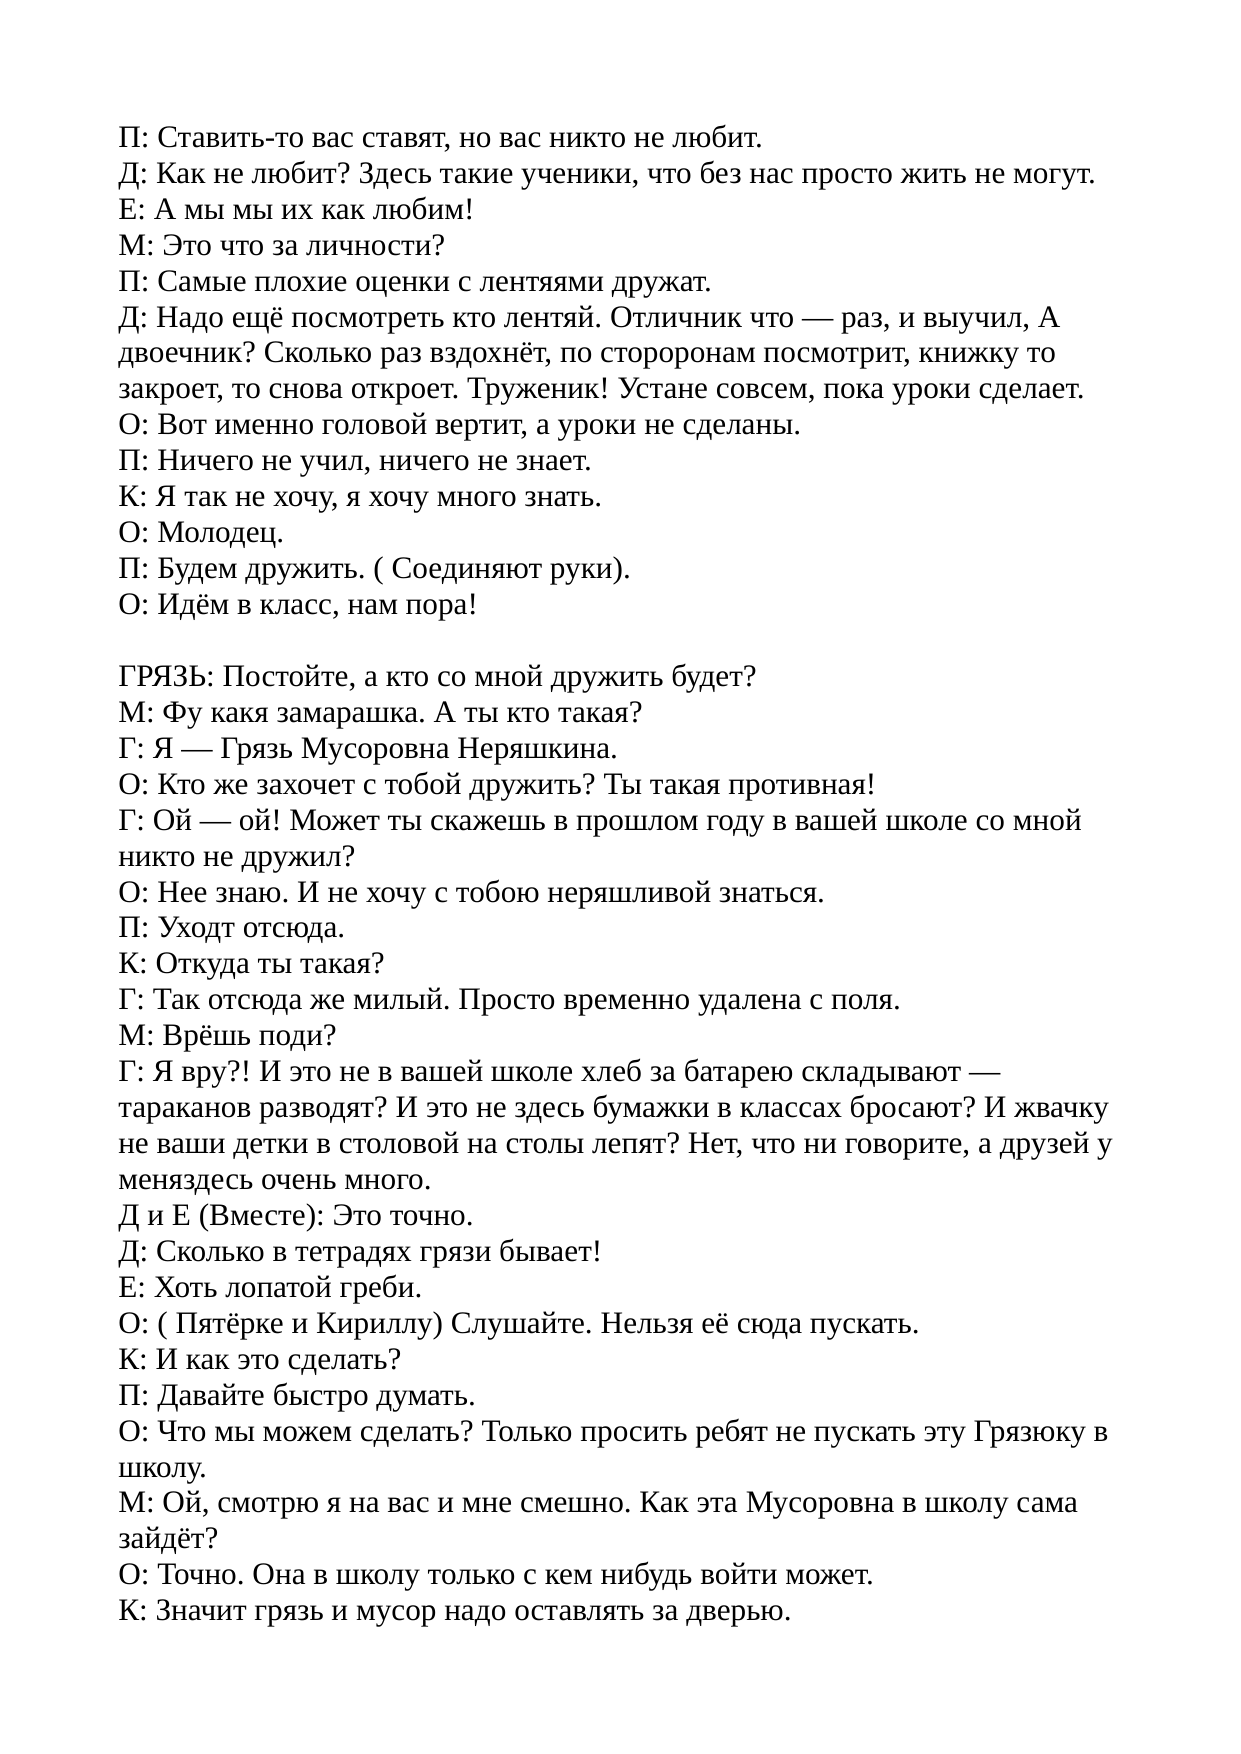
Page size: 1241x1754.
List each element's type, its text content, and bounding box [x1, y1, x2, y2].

text П: Давайте быстро думать. [118, 1376, 1122, 1412]
text Г: Я — Грязь Мусоровна Неряшкина. [118, 729, 1122, 765]
text О: Что мы можем сделать? Только просить ребят не пускать эту Грязюку в школу. [118, 1412, 1122, 1484]
text П: Ставить-то вас ставят, но вас никто не любит. Д: Как не любит? Здесь такие ученики, что без нас просто жить не могут. Е: А мы мы их как любим! М: Это что за личности? [118, 118, 1122, 262]
text К: Значит грязь и мусор надо оставлять за дверью. [118, 1592, 1122, 1627]
text О: Кто же захочет с тобой дружить? Ты такая противная! [118, 765, 1122, 801]
text О: Идём в класс, нам пора! [118, 585, 1122, 621]
text Д: Надо ещё посмотреть кто лентяй. Отличник что — раз, и выучил, А двоечник? Сколько раз вздохнёт, по стороронам посмотрит, книжку то закроет, то снова откроет. Труженик! Устане совсем, пока уроки сделает. О: Вот именно головой вертит, а уроки не сделаны. [118, 298, 1122, 442]
text М: Ой, смотрю я на вас и мне смешно. Как эта Мусоровна в школу сама зайдёт? [118, 1484, 1122, 1556]
text Г: Я вру?! И это не в вашей школе хлеб за батарею складывают — тараканов разводят? И это не здесь бумажки в классах бросают? И жвачку не ваши детки в столовой на столы лепят? Нет, что ни говорите, а друзей у меняздесь очень много. [118, 1052, 1122, 1196]
text П: Уходт отсюда. К: Откуда ты такая? [118, 909, 1122, 981]
text Г: Так отсюда же милый. Просто временно удалена с поля. М: Врёшь поди? [118, 981, 1122, 1052]
text М: Фу какя замарашка. А ты кто такая? [118, 693, 1122, 729]
text П: Будем дружить. ( Соединяют руки). [118, 549, 1122, 585]
text К: И как это сделать? [118, 1340, 1122, 1376]
text Д: Сколько в тетрадях грязи бывает! Е: Хоть лопатой греби. О: ( Пятёрке и Кириллу) Слушайте. Нельзя её сюда пускать. [118, 1232, 1122, 1340]
text О: Точно. Она в школу только с кем нибудь войти может. [118, 1556, 1122, 1592]
text Г: Ой — ой! Может ты скажешь в прошлом году в вашей школе со мной никто не дружил? О: Нее знаю. И не хочу с тобою неряшливой знаться. [118, 801, 1122, 909]
text О: Молодец. [118, 513, 1122, 549]
text Д и Е (Вместе): Это точно. [118, 1196, 1122, 1232]
text ГРЯЗЬ: Постойте, а кто со мной дружить будет? [118, 657, 1122, 693]
text П: Ничего не учил, ничего не знает. К: Я так не хочу, я хочу много знать. [118, 442, 1122, 513]
text П: Самые плохие оценки с лентяями дружат. [118, 262, 1122, 298]
